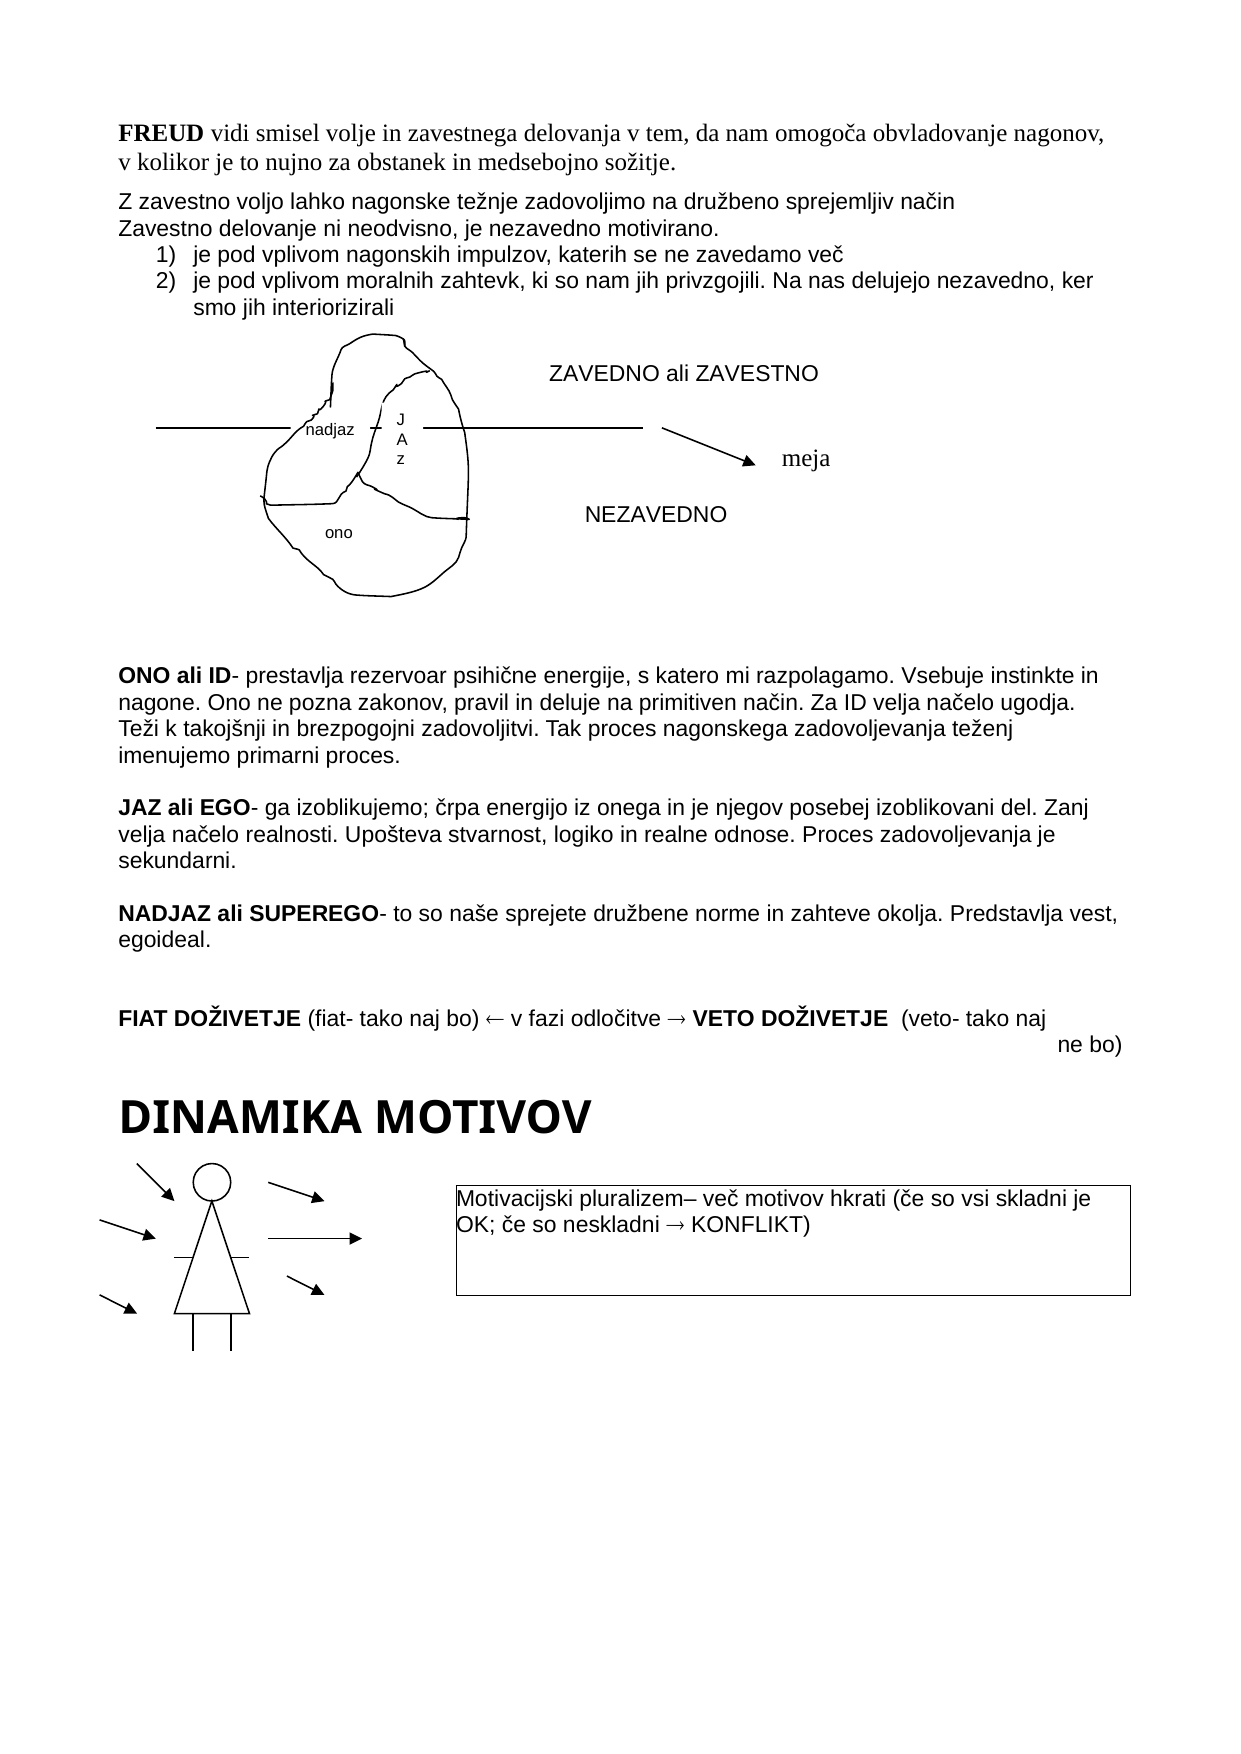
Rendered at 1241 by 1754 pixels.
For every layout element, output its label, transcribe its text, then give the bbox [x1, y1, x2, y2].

list je pod vplivom nagonskih impulzov, katerih se ne zavedamo več [156, 241, 1122, 267]
list je pod vplivom moralnih zahtevk, ki so nam jih privzgojili. Na nas delujejo nezavedno, ker smo jih interiorizirali [156, 267, 1122, 320]
text ONO ali ID- prestavlja rezervoar psihične energije, s katero mi razpolagamo. Vsebuje instinkte in nagone. Ono ne pozna zakonov, pravil in deluje na primitiven način. Za ID velja načelo ugodja. Teži k takojšnji in brezpogojni zadovoljitvi. Tak proces nagonskega zadovoljevanja teženj imenujemo primarni proces. [118, 662, 1122, 768]
text Motivacijski pluralizem– več motivov hkrati (če so vsi skladni je OK; če so neskladni  KONFLIKT) [457, 1186, 1130, 1237]
subtitle DINAMIKA MOTIVOV [118, 1084, 1122, 1147]
text Zavestno delovanje ni neodvisno, je nezavedno motivirano. [118, 214, 1122, 241]
text FREUD vidi smisel volje in zavestnega delovanja v tem, da nam omogoča obvladovanje nagonov, v kolikor je to nujno za obstanek in medsebojno sožitje. [118, 118, 1122, 176]
text Z zavestno voljo lahko nagonske težnje zadovoljimo na družbeno sprejemljiv način [118, 188, 1122, 214]
text NADJAZ ali SUPEREGO- to so naše sprejete družbene norme in zahteve okolja. Predstavlja vest, egoideal. [118, 900, 1122, 952]
text FIAT DOŽIVETJE (fiat- tako naj bo)  v fazi odločitve  VETO DOŽIVETJE (veto- tako naj [118, 1005, 1122, 1031]
text JAZ ali EGO- ga izoblikujemo; črpa energijo iz onega in je njegov posebej izoblikovani del. Zanj velja načelo realnosti. Upošteva stvarnost, logiko in realne odnose. Proces zadovoljevanja je sekundarni. [118, 794, 1122, 873]
text ne bo) [118, 1031, 1122, 1058]
